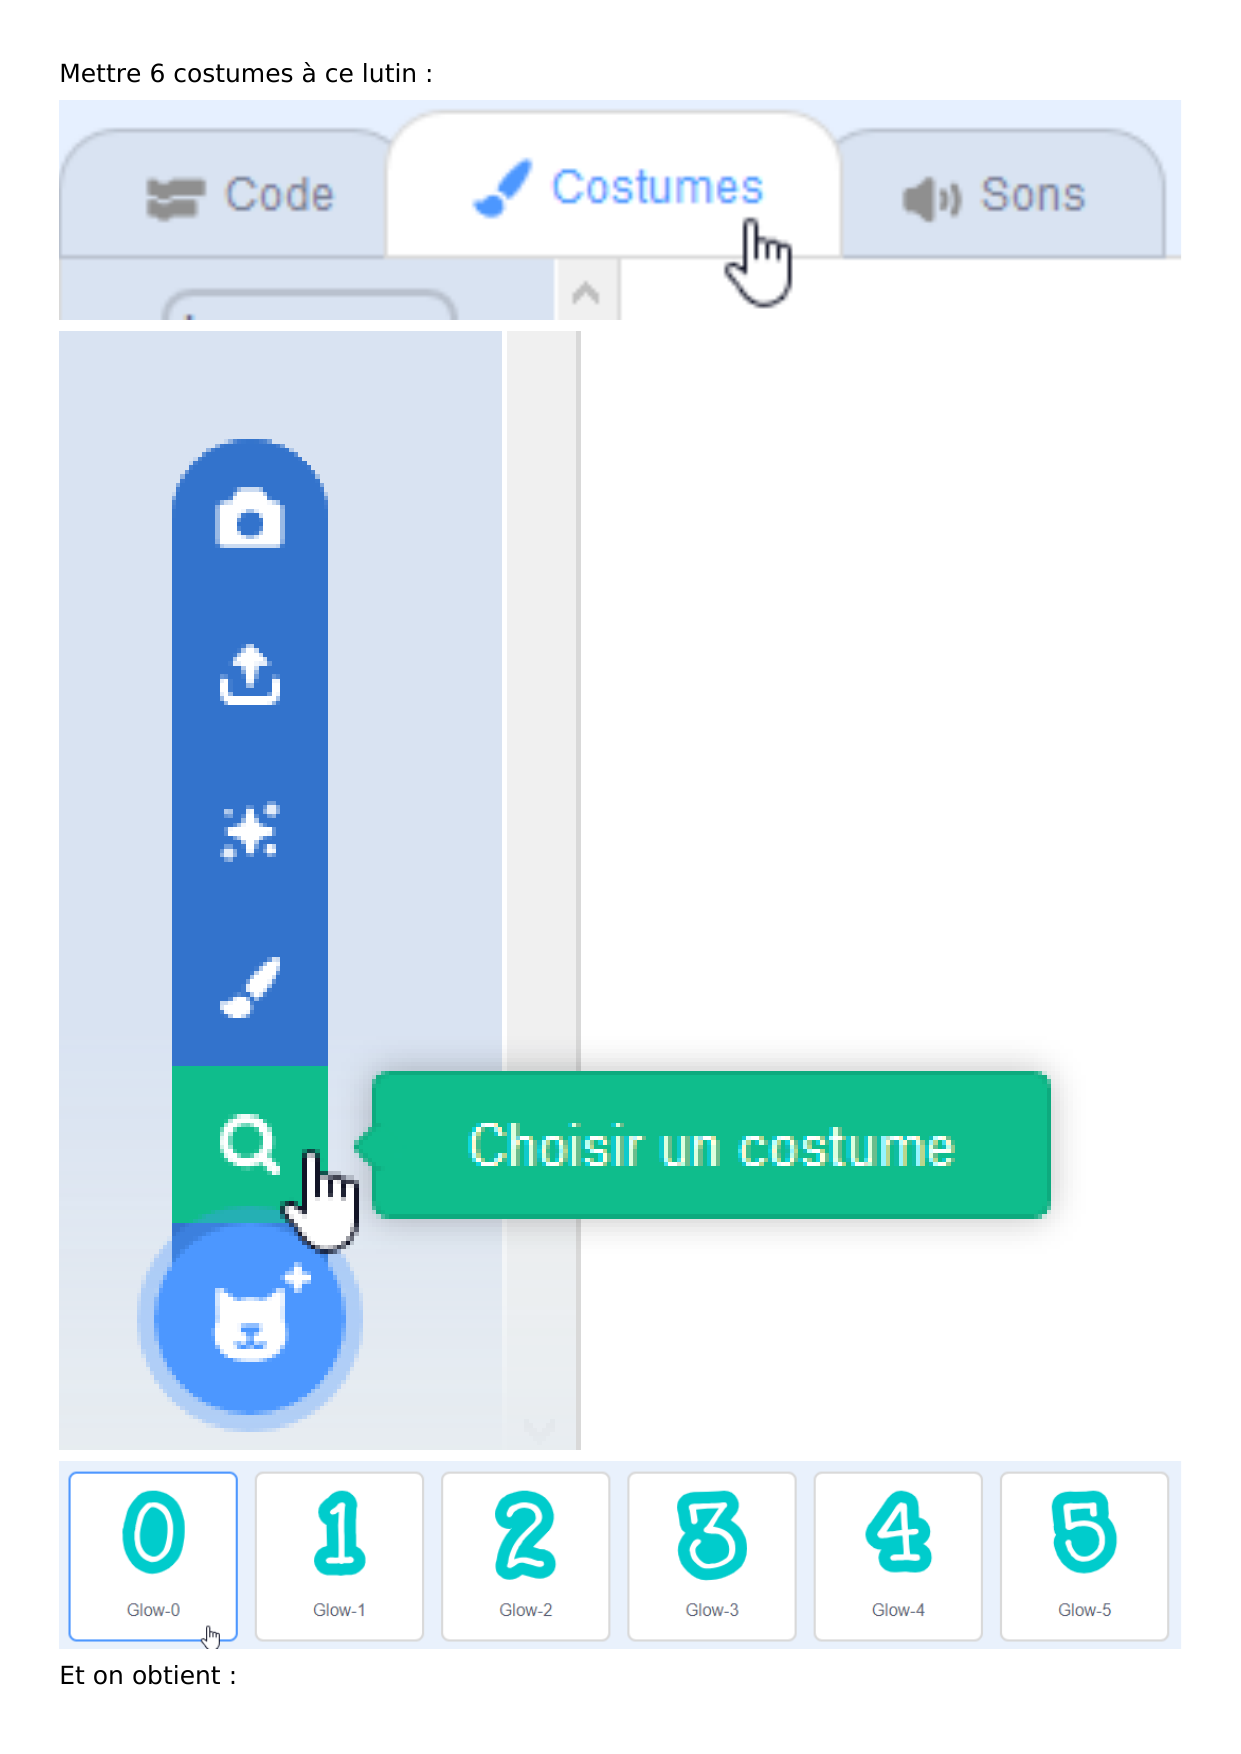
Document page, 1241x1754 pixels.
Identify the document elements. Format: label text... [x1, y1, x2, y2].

text Et on obtient : [59, 1662, 1181, 1691]
picture [59, 1461, 1182, 1649]
text Mettre 6 costumes à ce lutin : [59, 59, 1181, 88]
picture [59, 100, 1182, 320]
picture [59, 331, 1182, 1450]
